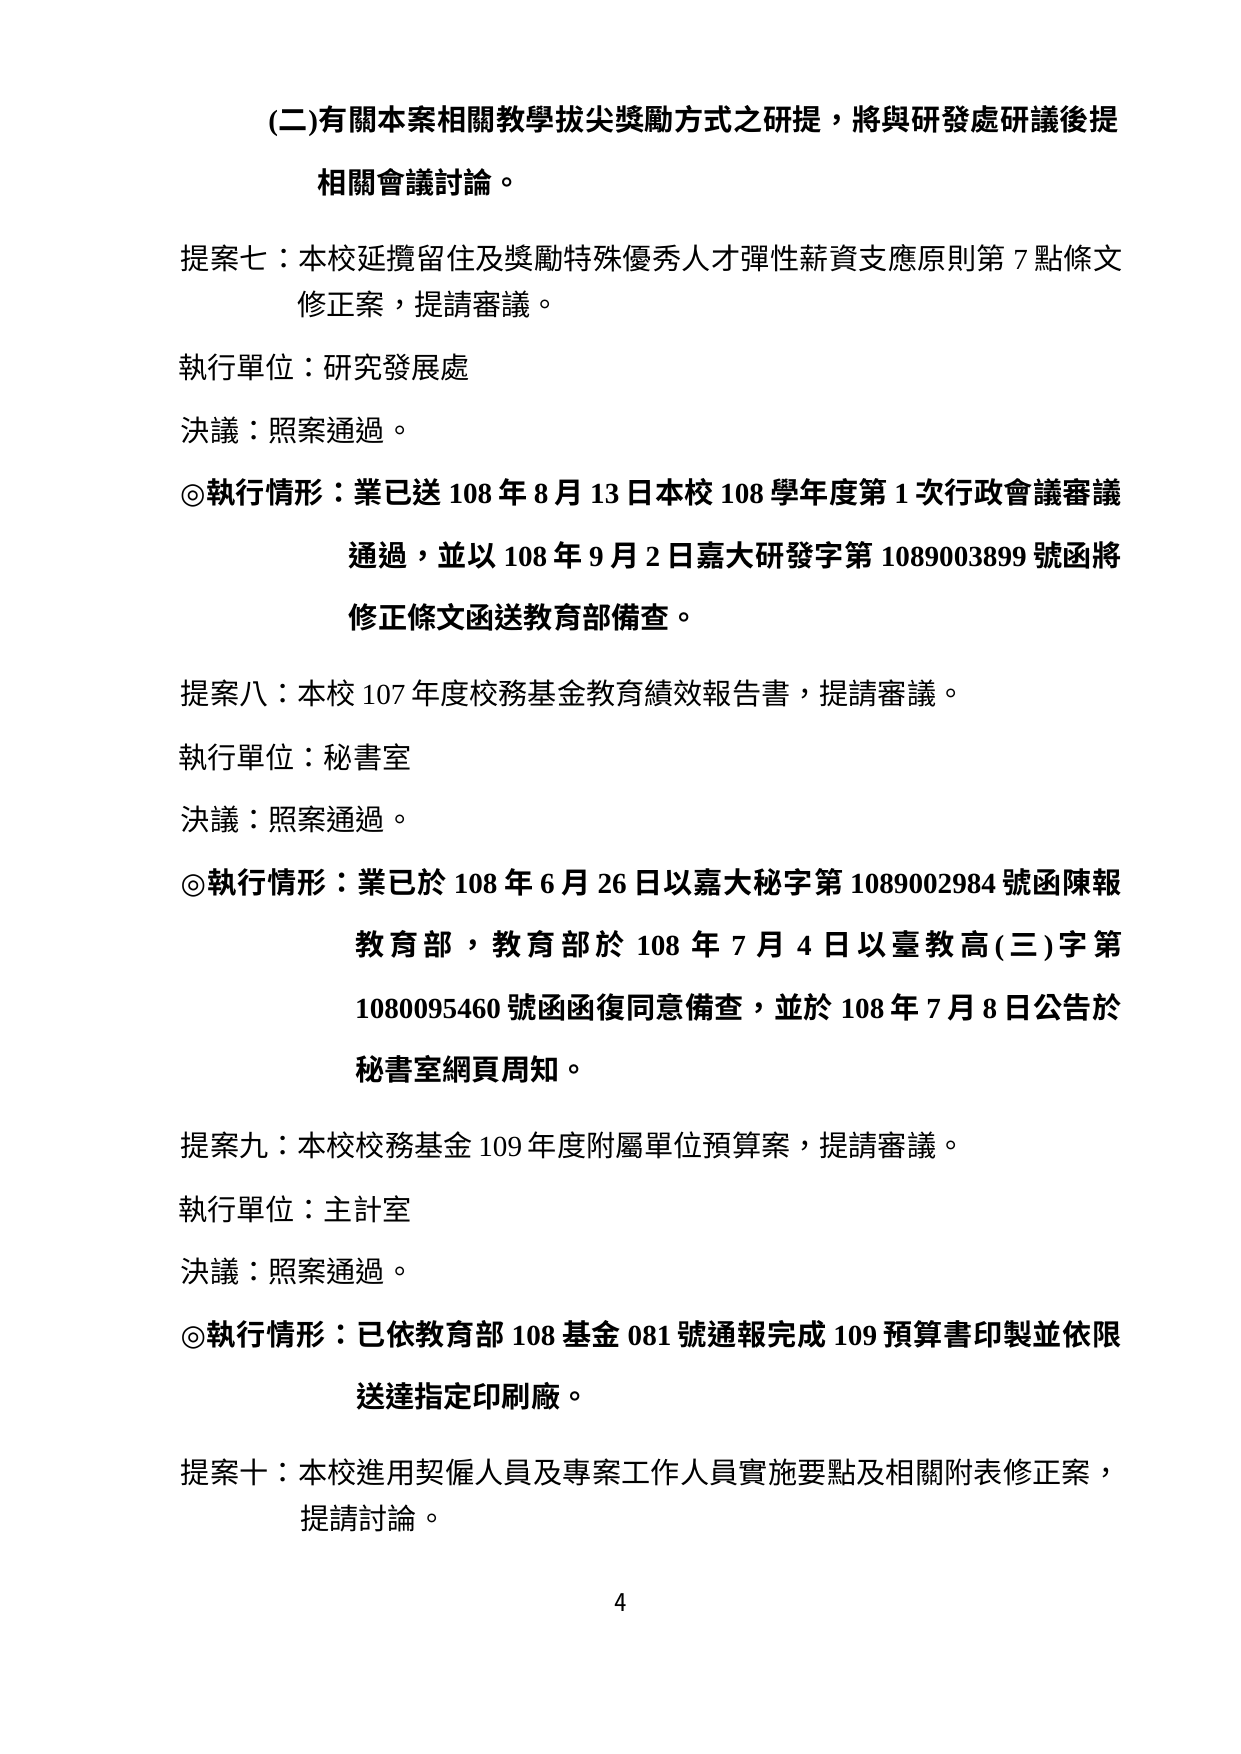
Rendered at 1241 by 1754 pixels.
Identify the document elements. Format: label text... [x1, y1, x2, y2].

text 執行單位：秘書室 [178, 714, 1122, 776]
text 執行單位：研究發展處 [178, 324, 1122, 387]
text ◎執行情形：業已於108年6月26日以嘉大秘字第1089002984號函陳報教育部，教育部於108年7月4日以臺教高(三)字第1080095460號函函復同意備查，並於108年7月8日公告於秘書室網頁周知。 [180, 839, 1122, 1089]
text 提案十：本校進用契僱人員及專案工作人員實施要點及相關附表修正案，提請討論。 [181, 1447, 1122, 1538]
text 提案九：本校校務基金109年度附屬單位預算案，提請審議。 [181, 1120, 1122, 1166]
text 提案八：本校107年度校務基金教育績效報告書，提請審議。 [181, 668, 1122, 714]
text 決議：照案通過。 [181, 387, 1122, 449]
text 決議：照案通過。 [181, 1228, 1122, 1291]
text ◎執行情形：業已送108年8月13日本校108學年度第1次行政會議審議通過，並以108年9月2日嘉大研發字第1089003899號函將修正條文函送教育部備查。 [180, 449, 1122, 637]
text 決議：照案通過。 [181, 776, 1122, 839]
text (二)有關本案相關教學拔尖獎勵方式之研提，將與研發處研議後提相關會議討論。 [268, 76, 1122, 201]
text 提案七：本校延攬留住及獎勵特殊優秀人才彈性薪資支應原則第7點條文修正案，提請審議。 [181, 233, 1122, 324]
text ◎執行情形：已依教育部108基金081號通報完成109預算書印製並依限送達指定印刷廠。 [180, 1291, 1122, 1416]
text 執行單位：主計室 [178, 1166, 1122, 1228]
